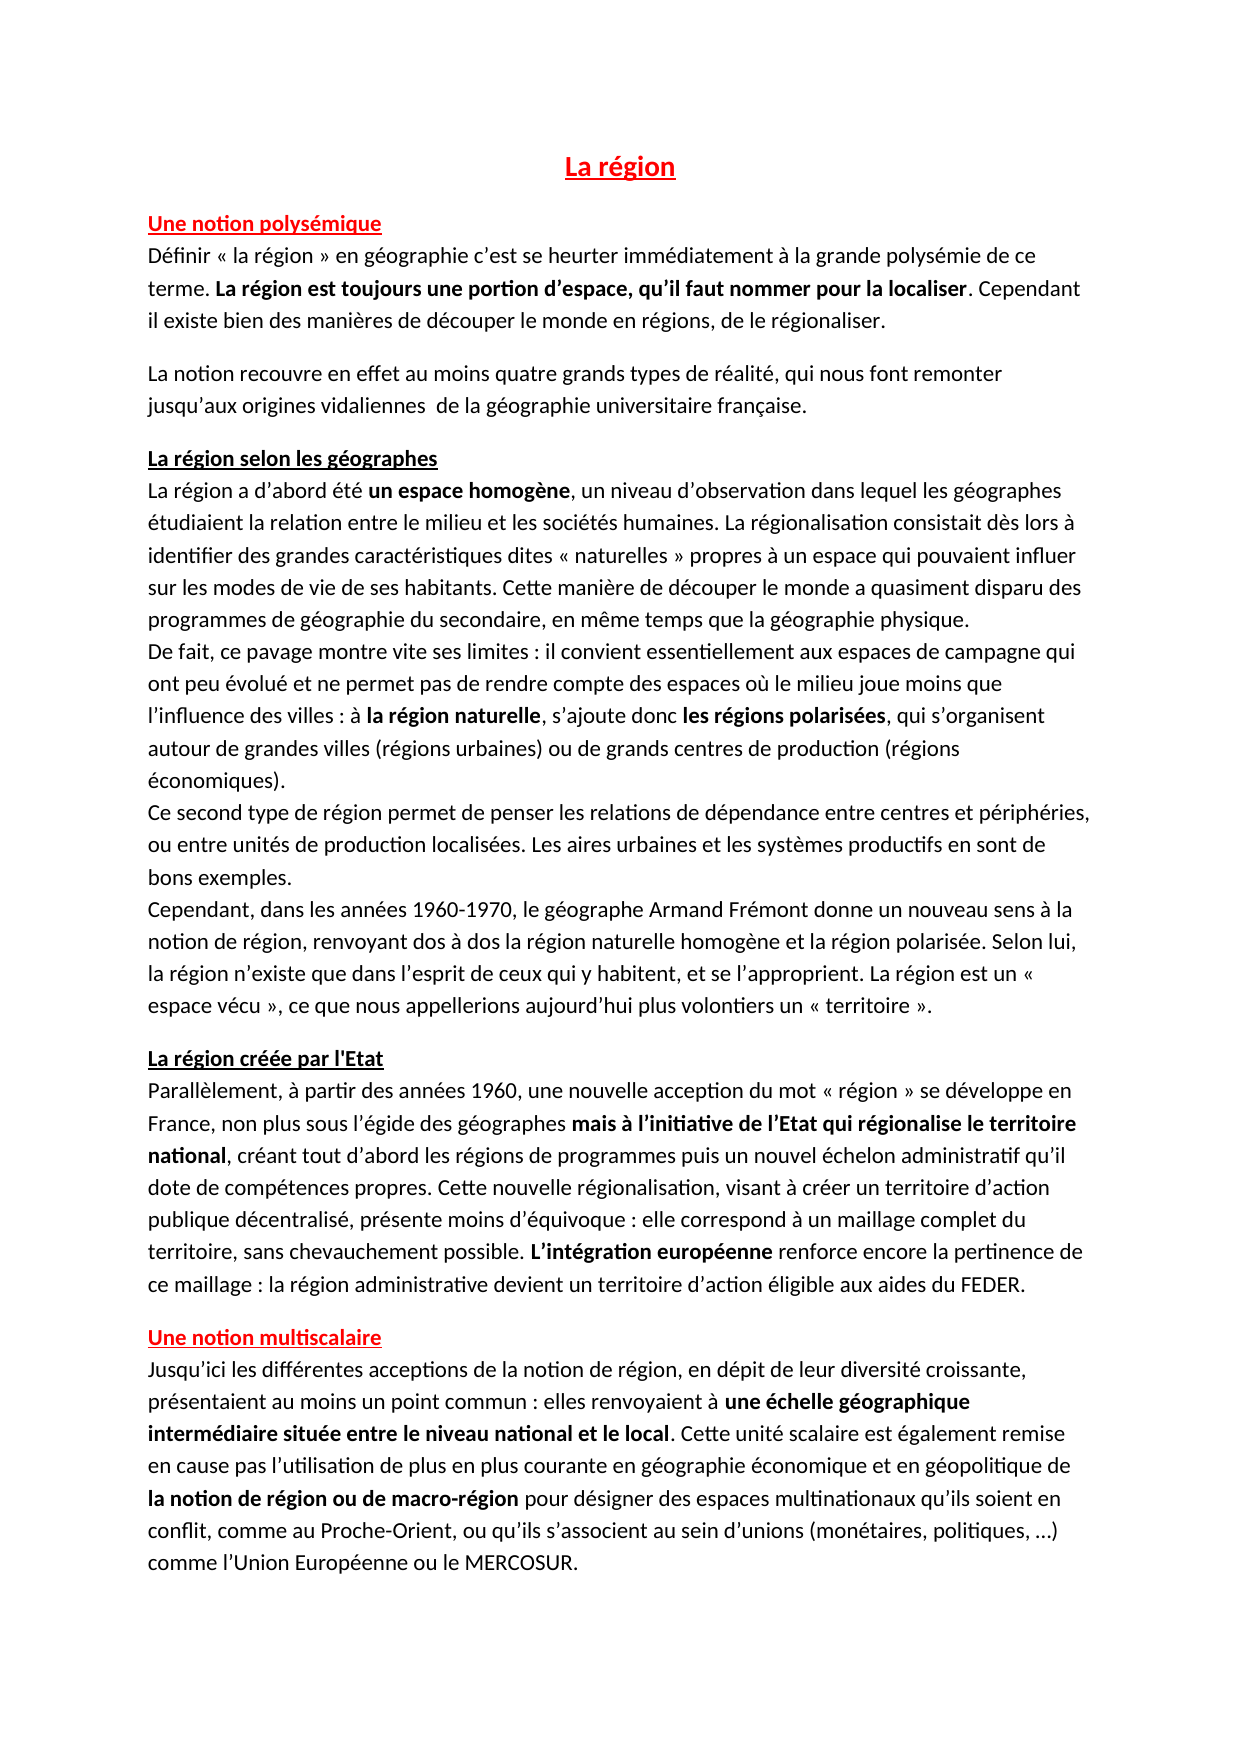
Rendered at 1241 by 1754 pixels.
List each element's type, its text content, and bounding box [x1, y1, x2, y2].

text Une notion polysémique [148, 209, 1093, 237]
text Cependant, dans les années 1960-1970, le géographe Armand Frémont donne un nouveau sens à la notion de région, renvoyant dos à dos la région naturelle homogène et la région polarisée. Selon lui, la région n’existe que dans l’esprit de ceux qui y habitent, et se l’approprient. La région est un « espace vécu », ce que nous appellerions aujourd’hui plus volontiers un « territoire ». [148, 895, 1093, 1019]
text Définir « la région » en géographie c’est se heurter immédiatement à la grande polysémie de ce terme. La région est toujours une portion d’espace, qu’il faut nommer pour la localiser. Cependant il existe bien des manières de découper le monde en régions, de le régionaliser. [148, 242, 1093, 334]
text La région créée par l'Etat [148, 1044, 1093, 1072]
text La région a d’abord été un espace homogène, un niveau d’observation dans lequel les géographes étudiaient la relation entre le milieu et les sociétés humaines. La régionalisation consistait dès lors à identifier des grandes caractéristiques dites « naturelles » propres à un espace qui pouvaient influer sur les modes de vie de ses habitants. Cette manière de découper le monde a quasiment disparu des programmes de géographie du secondaire, en même temps que la géographie physique. [148, 476, 1093, 633]
text Ce second type de région permet de penser les relations de dépendance entre centres et périphéries, ou entre unités de production localisées. Les aires urbaines et les systèmes productifs en sont de bons exemples. [148, 798, 1093, 891]
text Jusqu’ici les différentes acceptions de la notion de région, en dépit de leur diversité croissante, présentaient au moins un point commun : elles renvoyaient à une échelle géographique intermédiaire située entre le niveau national et le local. Cette unité scalaire est également remise en cause pas l’utilisation de plus en plus courante en géographie économique et en géopolitique de la notion de région ou de macro-région pour désigner des espaces multinationaux qu’ils soient en conflit, comme au Proche-Orient, ou qu’ils s’associent au sein d’unions (monétaires, politiques, …) comme l’Union Européenne ou le MERCOSUR. [148, 1355, 1093, 1576]
text La région [148, 148, 1093, 183]
text La notion recouvre en effet au moins quatre grands types de réalité, qui nous font remonter jusqu’aux origines vidaliennes de la géographie universitaire française. [148, 359, 1093, 419]
text Parallèlement, à partir des années 1960, une nouvelle acception du mot « région » se développe en France, non plus sous l’égide des géographes mais à l’initiative de l’Etat qui régionalise le territoire national, créant tout d’abord les régions de programmes puis un nouvel échelon administratif qu’il dote de compétences propres. Cette nouvelle régionalisation, visant à créer un territoire d’action publique décentralisé, présente moins d’équivoque : elle correspond à un maillage complet du territoire, sans chevauchement possible. L’intégration européenne renforce encore la pertinence de ce maillage : la région administrative devient un territoire d’action éligible aux aides du FEDER. [148, 1077, 1093, 1298]
text La région selon les géographes [148, 444, 1093, 472]
text De fait, ce pavage montre vite ses limites : il convient essentiellement aux espaces de campagne qui ont peu évolué et ne permet pas de rendre compte des espaces où le milieu joue moins que l’influence des villes : à la région naturelle, s’ajoute donc les régions polarisées, qui s’organisent autour de grandes villes (régions urbaines) ou de grands centres de production (régions économiques). [148, 637, 1093, 794]
text Une notion multiscalaire [148, 1323, 1093, 1351]
